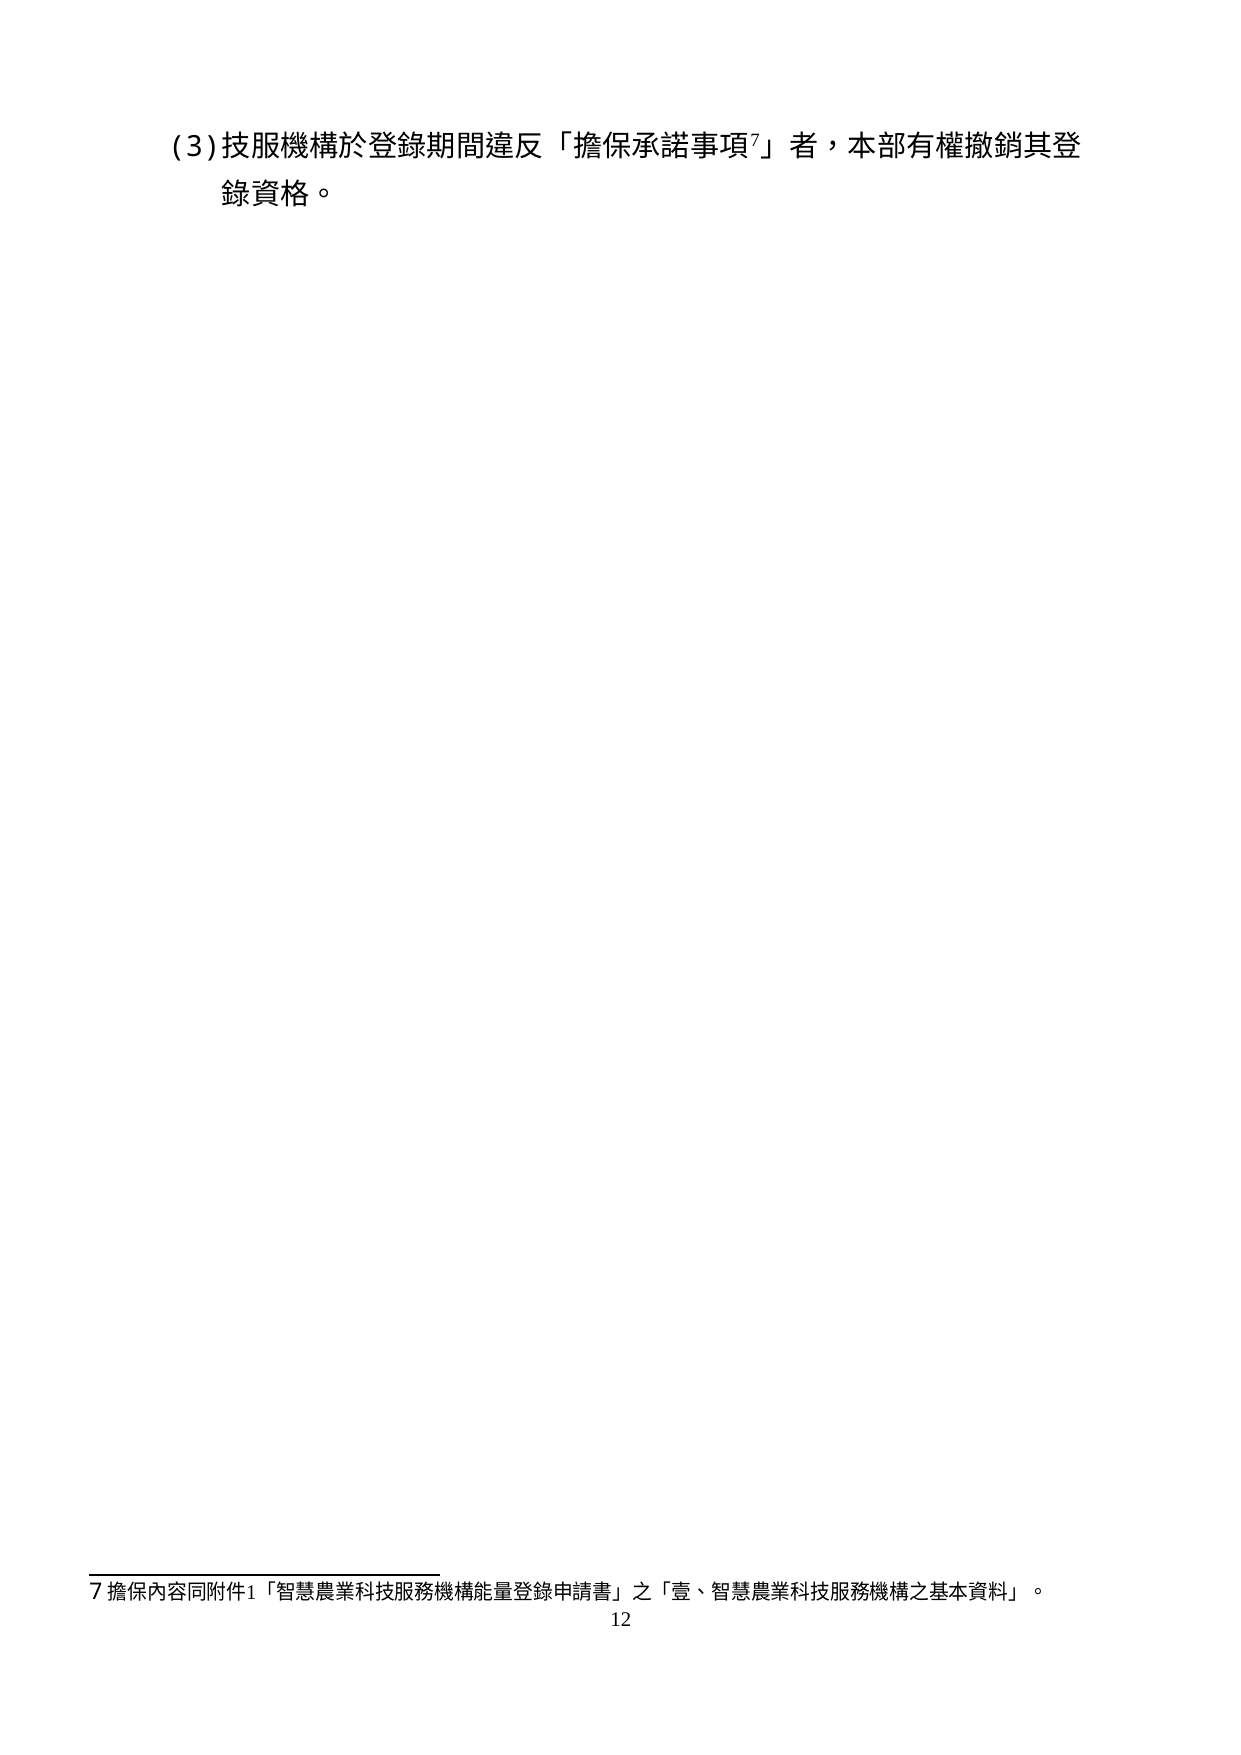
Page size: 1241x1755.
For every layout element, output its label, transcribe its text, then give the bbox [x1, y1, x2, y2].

list 擔保內容同附件1「智慧農業科技服務機構能量登錄申請書」之「壹、智慧農業科技服務機構之基本資料」。 [89, 1575, 1152, 1607]
list 技服機構於登錄期間違反「擔保承諾事項」者，本部有權撤銷其登錄資格。 [168, 118, 1083, 214]
